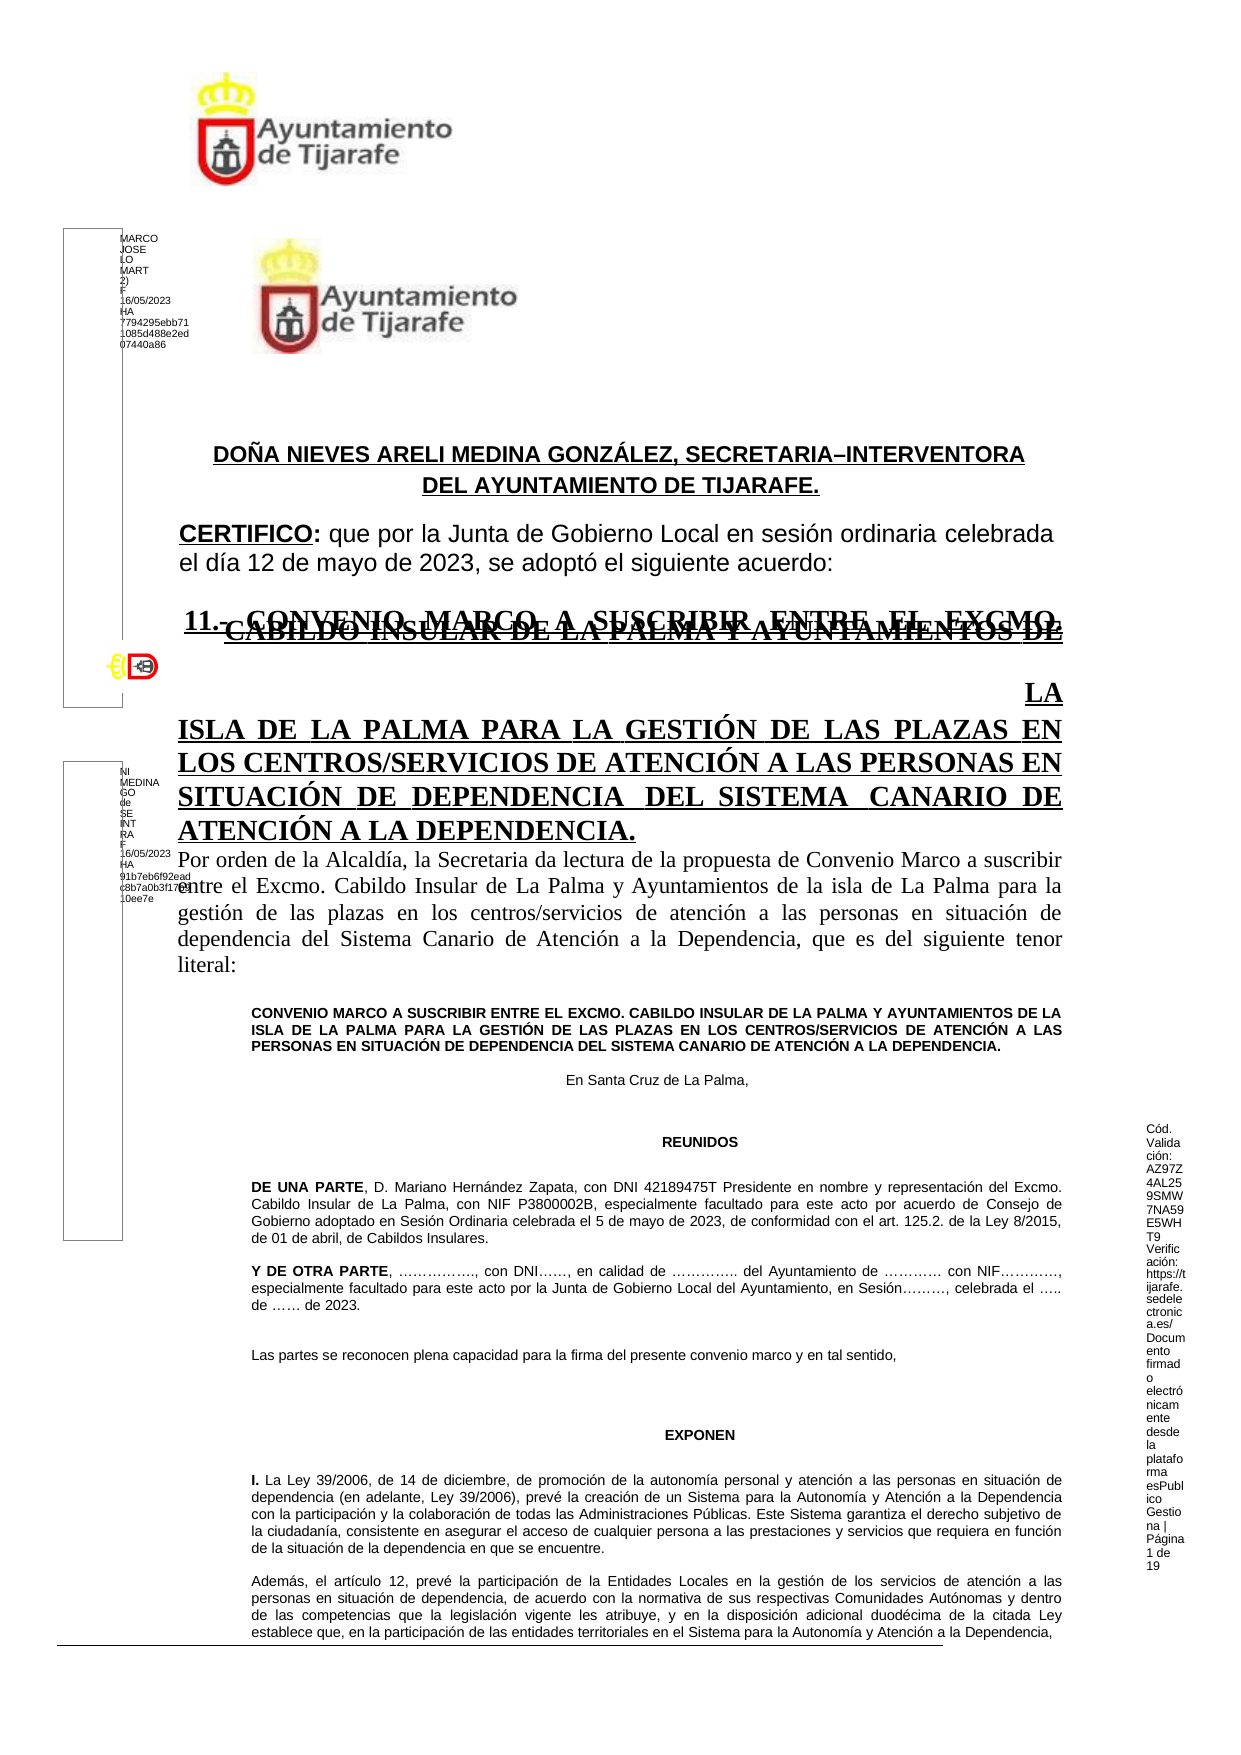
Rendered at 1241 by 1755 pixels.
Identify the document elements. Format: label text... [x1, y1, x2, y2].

text [1144, 1122, 1186, 1653]
subtitle [64, 229, 122, 707]
subtitle Por orden de la Alcaldía, la Secretaria da lectura de la propuesta de Convenio Marco a suscribir entre el Excmo. Cabildo Insular de La Palma y Ayuntamientos de la isla de La Palma para la gestión de las plazas en los centros/servicios de atención a las personas en situación de dependencia del Sistema Canario de Atención a la Dependencia, que es del siguiente tenor literal: [177, 846, 1063, 978]
text DE UNA PARTE, D. Mariano Hernández Zapata, con DNI 42189475T Presidente en nombre y representación del Excmo. Cabildo Insular de La Palma, con NIF P3800002B, especialmente facultado para este acto por acuerdo de Consejo de Gobierno adoptado en Sesión Ordinaria celebrada el 5 de mayo de 2023, de conformidad con el art. 125.2. de la Ley 8/2015, de 01 de abril, de Cabildos Insulares. [251, 1179, 1063, 1246]
text Y DE OTRA PARTE, ……………., con DNI……, en calidad de ………….. del Ayuntamiento de ………… con NIF…………, especialmente facultado para este acto por la Junta de Gobierno Local del Ayuntamiento, en Sesión………, celebrada el ….. de …… de 2023. [251, 1263, 1063, 1313]
text EXPONEN [256, 1426, 1144, 1443]
text REUNIDOS [256, 1133, 1144, 1150]
text ATENCIÓN A LA DEPENDENCIA. [177, 809, 1063, 846]
text ISLA DE LA PALMA PARA LA GESTIÓN DE LAS PLAZAS EN LOS CENTROS/SERVICIOS DE ATENCIÓN A LAS PERSONAS EN [177, 712, 1063, 775]
text [64, 762, 122, 1240]
text Las partes se reconocen plena capacidad para la firma del presente convenio marco y en tal sentido, [251, 1347, 1144, 1364]
subtitle CONVENIO MARCO A SUSCRIBIR ENTRE EL EXCMO. CABILDO INSULAR DE LA PALMA Y AYUNTAMIENTOS DE LA ISLA DE LA PALMA PARA LA GESTIÓN DE LAS PLAZAS EN LOS CENTROS/SERVICIOS DE ATENCIÓN A LAS PERSONAS EN SITUACIÓN DE DEPENDENCIA DEL SISTEMA CANARIO DE ATENCIÓN A LA DEPENDENCIA. [251, 1004, 1062, 1055]
text Cód. Validación: AZ97Z4AL259SMW7NA59E5WHT9 [1146, 1123, 1186, 1244]
text Documento firmado electrónicamente desde la plataforma esPublico Gestiona | Página 1 de 19 [1146, 1331, 1186, 1573]
subtitle DOÑA NIEVES ARELI MEDINA GONZÁLEZ, SECRETARIA–INTERVENTORA DEL AYUNTAMIENTO DE TIJARAFE. [213, 441, 1065, 499]
text I. La Ley 39/2006, de 14 de diciembre, de promoción de la autonomía personal y atención a las personas en situación de dependencia (en adelante, Ley 39/2006), prevé la creación de un Sistema para la Autonomía y Atención a la Dependencia con la participación y la colaboración de todas las Administraciones Públicas. Este Sistema garantiza el derecho subjetivo de la ciudadanía, consistente en asegurar el acceso de cualquier persona a las prestaciones y servicios que requiera en función de la situación de la dependencia en que se encuentre. [251, 1472, 1062, 1556]
text Además, el artículo 12, prevé la participación de la Entidades Locales en la gestión de los servicios de atención a las personas en situación de dependencia, de acuerdo con la normativa de sus respectivas Comunidades Autónomas y dentro de las competencias que la legislación vigente les atribuye, y en la disposición adicional duodécima de la citada Ley establece que, en la participación de las entidades territoriales en el Sistema para la Autonomía y Atención a la Dependencia, [251, 1573, 1063, 1640]
text SITUACIÓN DE DEPENDENCIA DEL SISTEMA CANARIO DE [177, 776, 1063, 808]
text CERTIFICO: que por la Junta de Gobierno Local en sesión ordinaria celebrada el día 12 de mayo de 2023, se adoptó el siguiente acuerdo: [179, 519, 1054, 576]
text Verificación: https://tijarafe.sedelectronica.es/ [1146, 1244, 1186, 1331]
text En Santa Cruz de La Palma, [123, 1072, 1241, 1088]
text 11.- CONVENIO MARCO A SUSCRIBIR ENTRE EL EXCMO. CABILDO INSULAR DE LA PALMA Y AYUNTAMIENTOS DE LA [69, 617, 1063, 709]
